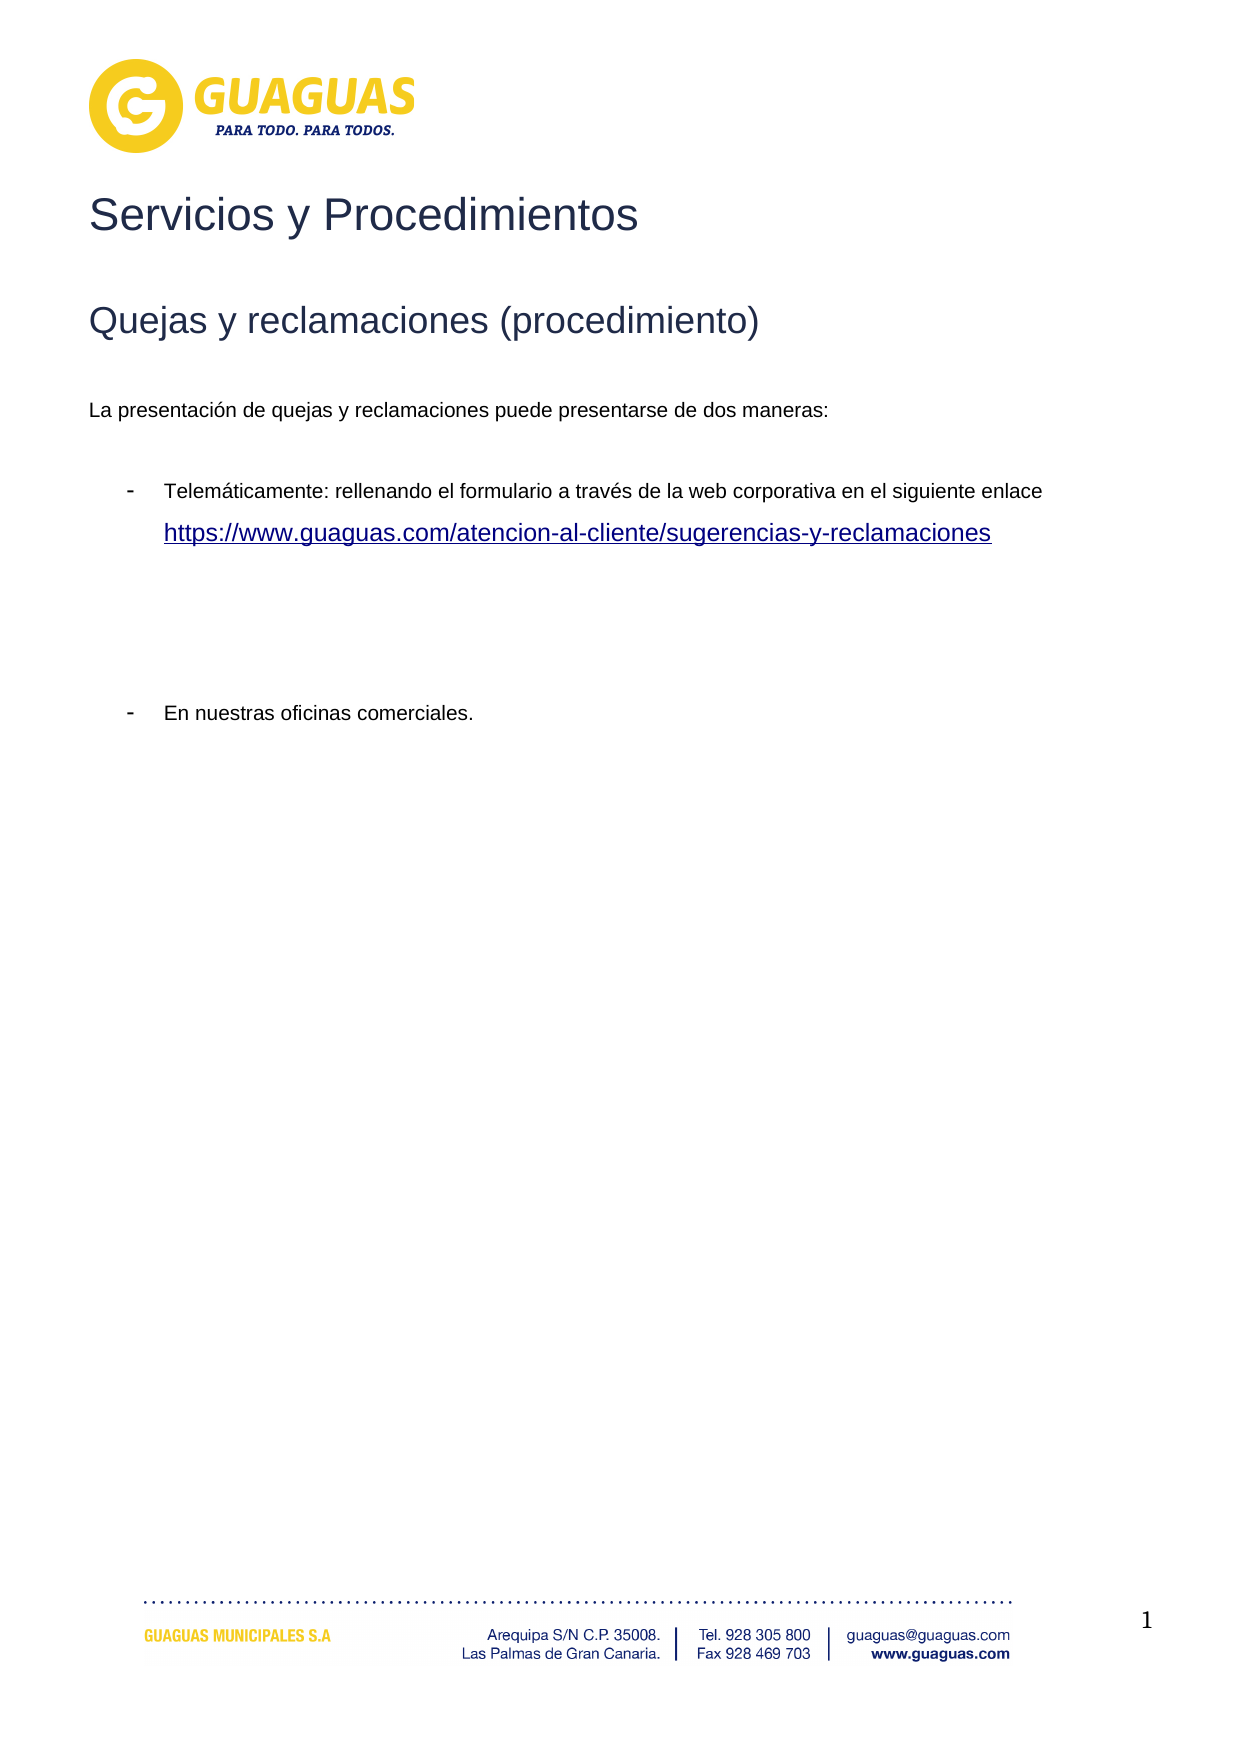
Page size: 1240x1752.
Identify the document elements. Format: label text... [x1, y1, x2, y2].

text Servicios y Procedimientos [89, 187, 1151, 240]
text Quejas y reclamaciones (procedimiento) [89, 298, 1151, 341]
list Telemáticamente: rellenando el formulario a través de la web corporativa en el siguiente enlace https://www.guaguas.com/atencion-al-cliente/sugerencias-y-reclamaciones [126, 475, 1151, 547]
list En nuestras oficinas comerciales. [126, 697, 1151, 726]
text La presentación de quejas y reclamaciones puede presentarse de dos maneras: [89, 398, 1151, 422]
